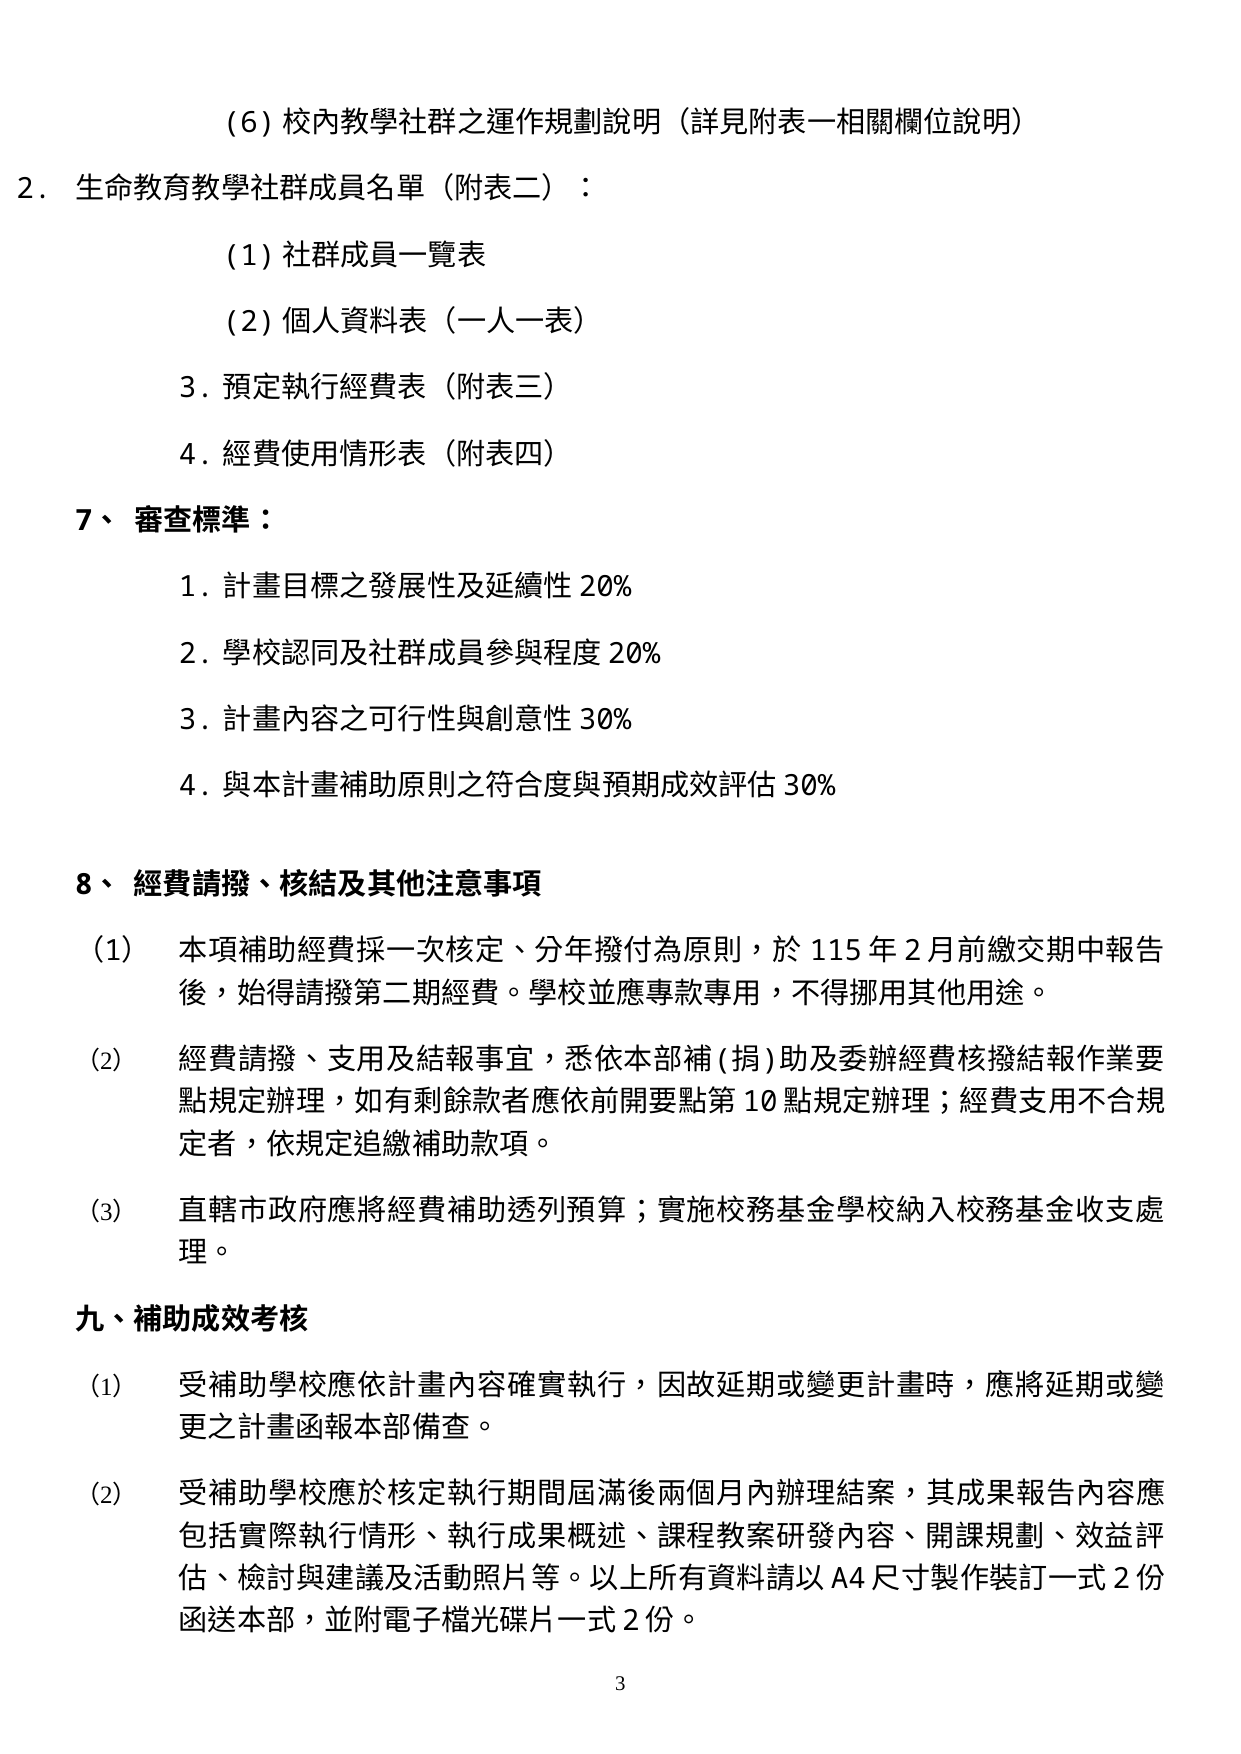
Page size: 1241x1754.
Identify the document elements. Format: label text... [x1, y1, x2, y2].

list 學校認同及社群成員參與程度20% [178, 629, 1182, 672]
list 受補助學校應於核定執行期間屆滿後兩個月內辦理結案，其成果報告內容應包括實際執行情形、執行成果概述、課程教案研發內容、開課規劃、效益評估、檢討與建議及活動照片等。以上所有資料請以A4尺寸製作裝訂一式2份函送本部，並附電子檔光碟片一式2份。 [75, 1470, 1165, 1639]
list 直轄市政府應將經費補助透列預算；實施校務基金學校納入校務基金收支處理。 [75, 1187, 1165, 1271]
list 社群成員一覽表 [223, 231, 1182, 273]
text 九、補助成效考核 [75, 1295, 1165, 1337]
list 本項補助經費採一次核定、分年撥付為原則，於115年2月前繳交期中報告後，始得請撥第二期經費。學校並應專款專用，不得挪用其他用途。 [75, 927, 1165, 1012]
list 生命教育教學社群成員名單（附表二）： [16, 165, 1182, 207]
list 校內教學社群之運作規劃說明（詳見附表一相關欄位說明） [223, 98, 1182, 141]
list 經費使用情形表（附表四） [178, 430, 1182, 473]
list 與本計畫補助原則之符合度與預期成效評估30% [178, 762, 1182, 804]
list 審查標準： [75, 497, 1182, 539]
list 個人資料表（一人一表） [223, 297, 1182, 340]
list 預定執行經費表（附表三） [178, 364, 1182, 406]
list 受補助學校應依計畫內容確實執行，因故延期或變更計畫時，應將延期或變更之計畫函報本部備查。 [75, 1361, 1165, 1446]
list 經費請撥、核結及其他注意事項 [75, 861, 1165, 903]
list 計畫目標之發展性及延續性20% [178, 563, 1182, 605]
list 經費請撥、支用及結報事宜，悉依本部補(捐)助及委辦經費核撥結報作業要點規定辦理，如有剩餘款者應依前開要點第10點規定辦理；經費支用不合規定者，依規定追繳補助款項。 [75, 1036, 1165, 1163]
list 計畫內容之可行性與創意性30% [178, 696, 1182, 738]
